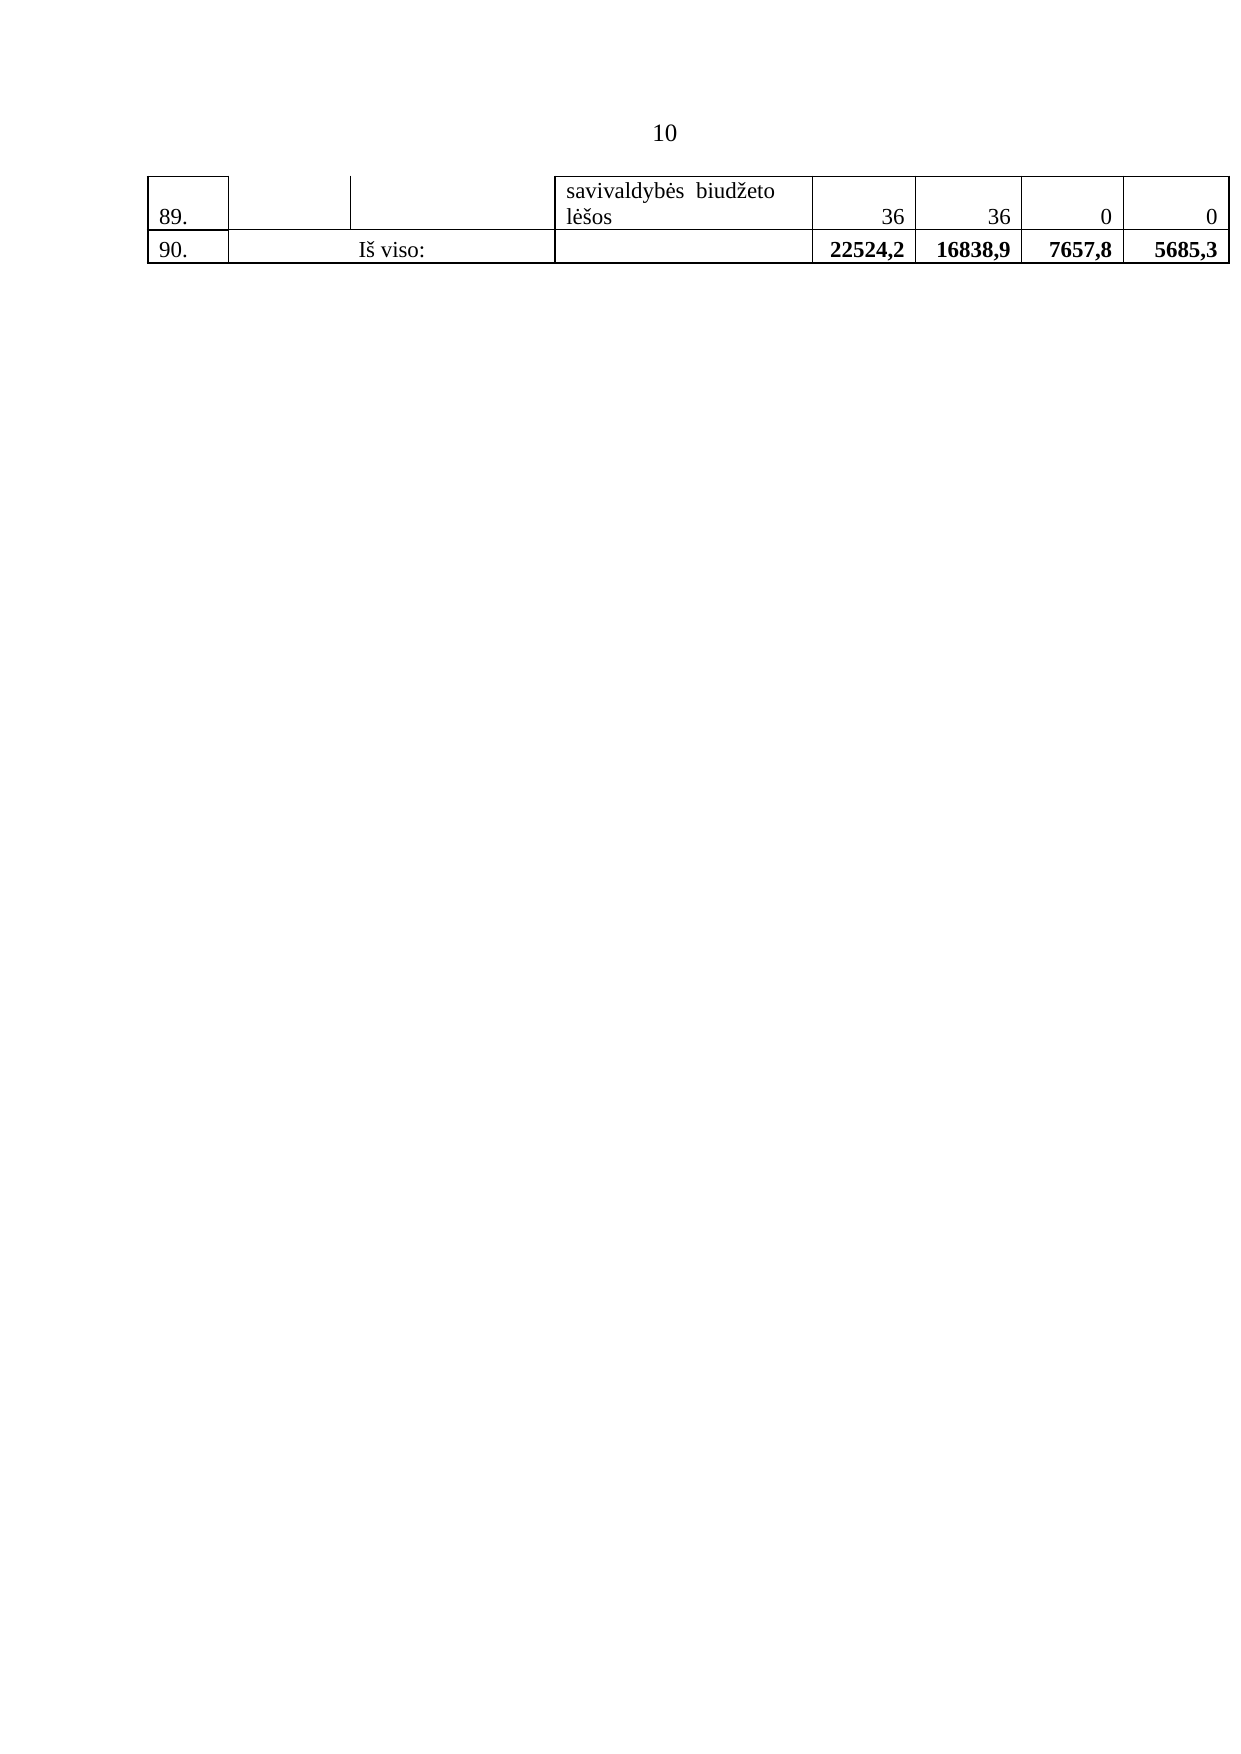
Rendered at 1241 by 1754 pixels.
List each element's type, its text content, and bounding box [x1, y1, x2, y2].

table_cell Iš viso: [229, 230, 554, 262]
table_cell 89. [149, 177, 228, 229]
table_cell 36 [813, 177, 915, 229]
table_cell savivaldybės biudžeto lėšos [556, 177, 812, 229]
table_cell 90. [149, 231, 228, 262]
table_cell 0 [1022, 177, 1123, 229]
table_cell 5685,3 [1124, 230, 1228, 262]
table_cell 22524,2 [813, 230, 915, 262]
table_cell 36 [916, 177, 1021, 229]
table_cell [351, 176, 554, 229]
table_cell [229, 176, 350, 229]
table_cell 0 [1124, 177, 1228, 229]
table_cell [556, 230, 812, 262]
table_cell 7657,8 [1022, 230, 1123, 262]
table_cell 16838,9 [916, 230, 1021, 262]
